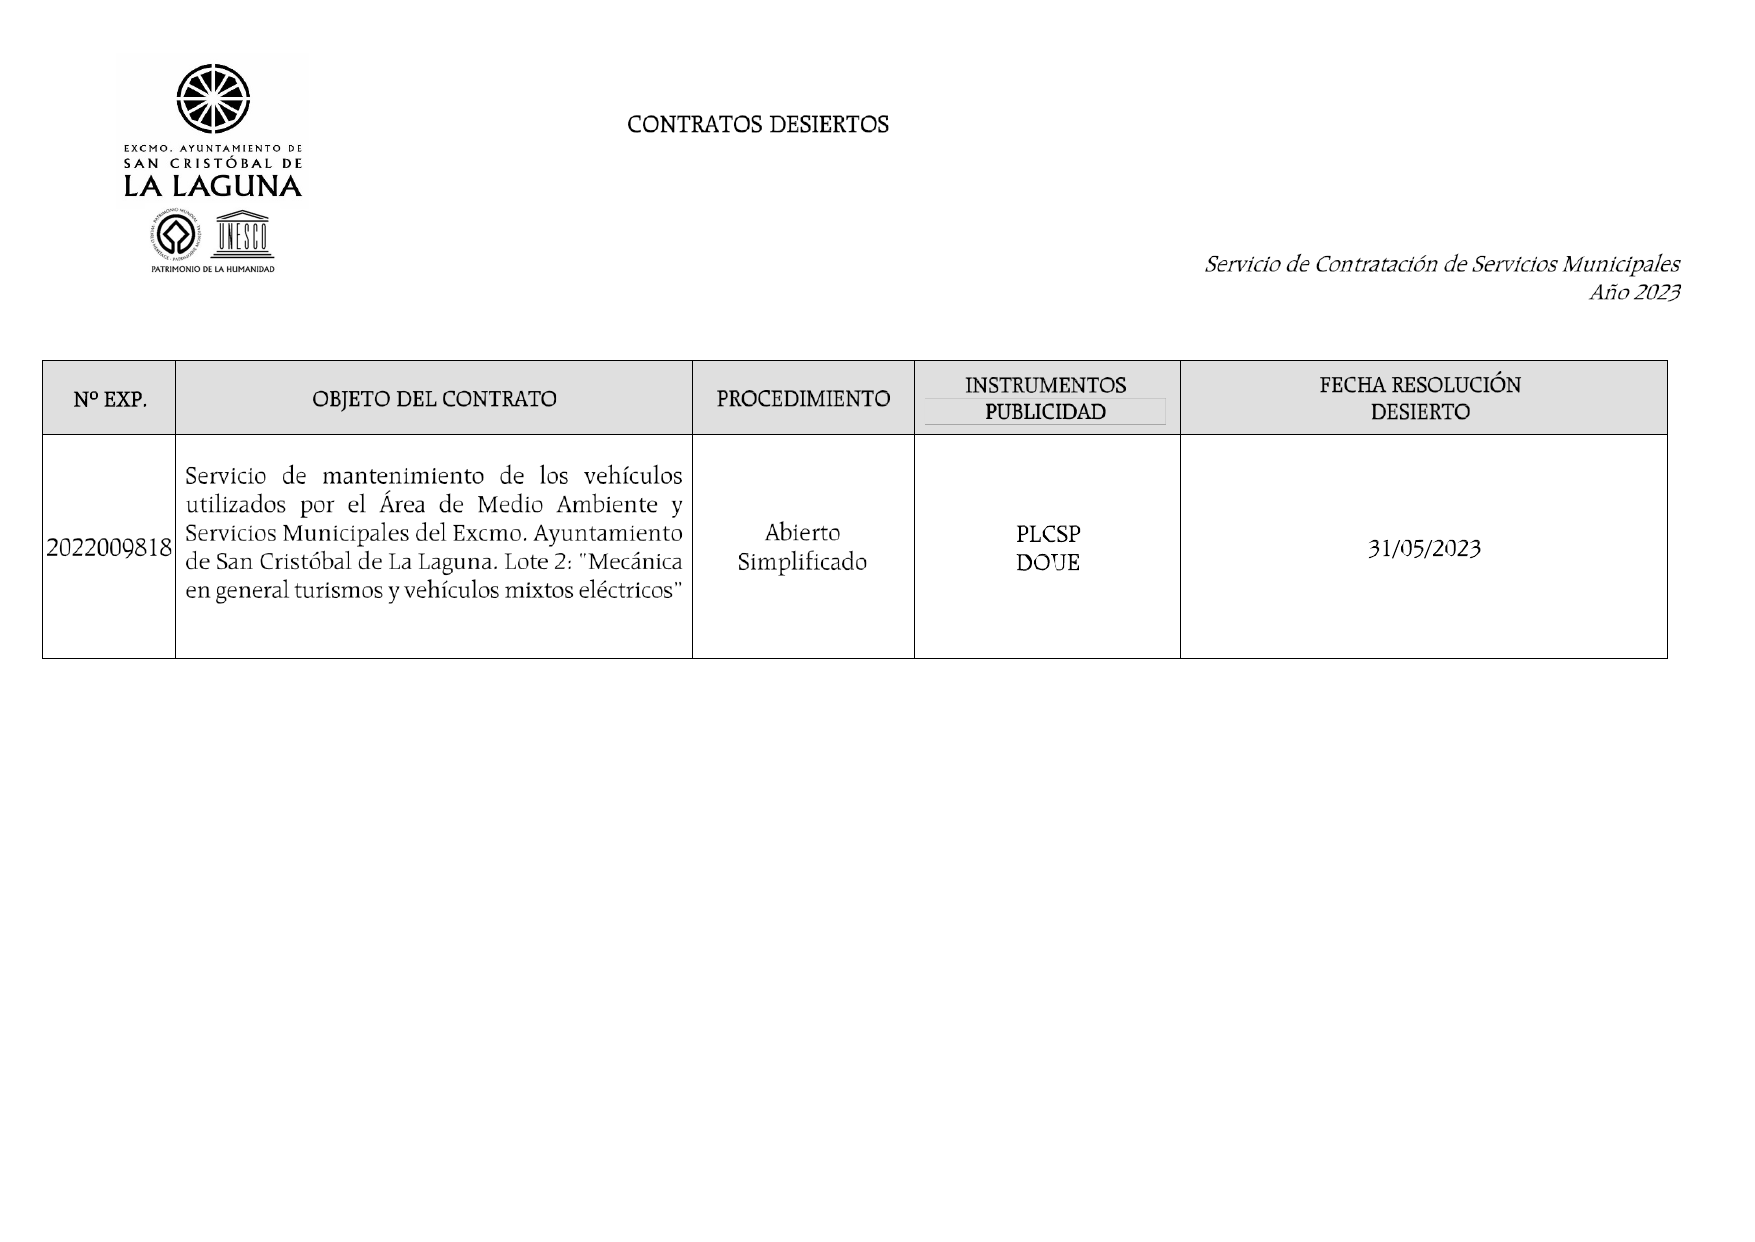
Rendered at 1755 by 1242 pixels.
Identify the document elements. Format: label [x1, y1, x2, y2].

table_cell [1181, 435, 1667, 658]
table_cell [43, 435, 175, 658]
table_header [693, 361, 914, 434]
table_cell [915, 435, 1180, 658]
table_cell [693, 435, 914, 658]
table_header [43, 361, 175, 434]
table_header [176, 361, 692, 434]
table_header [915, 361, 1180, 434]
table_cell [176, 435, 692, 658]
table_header [1181, 361, 1667, 434]
